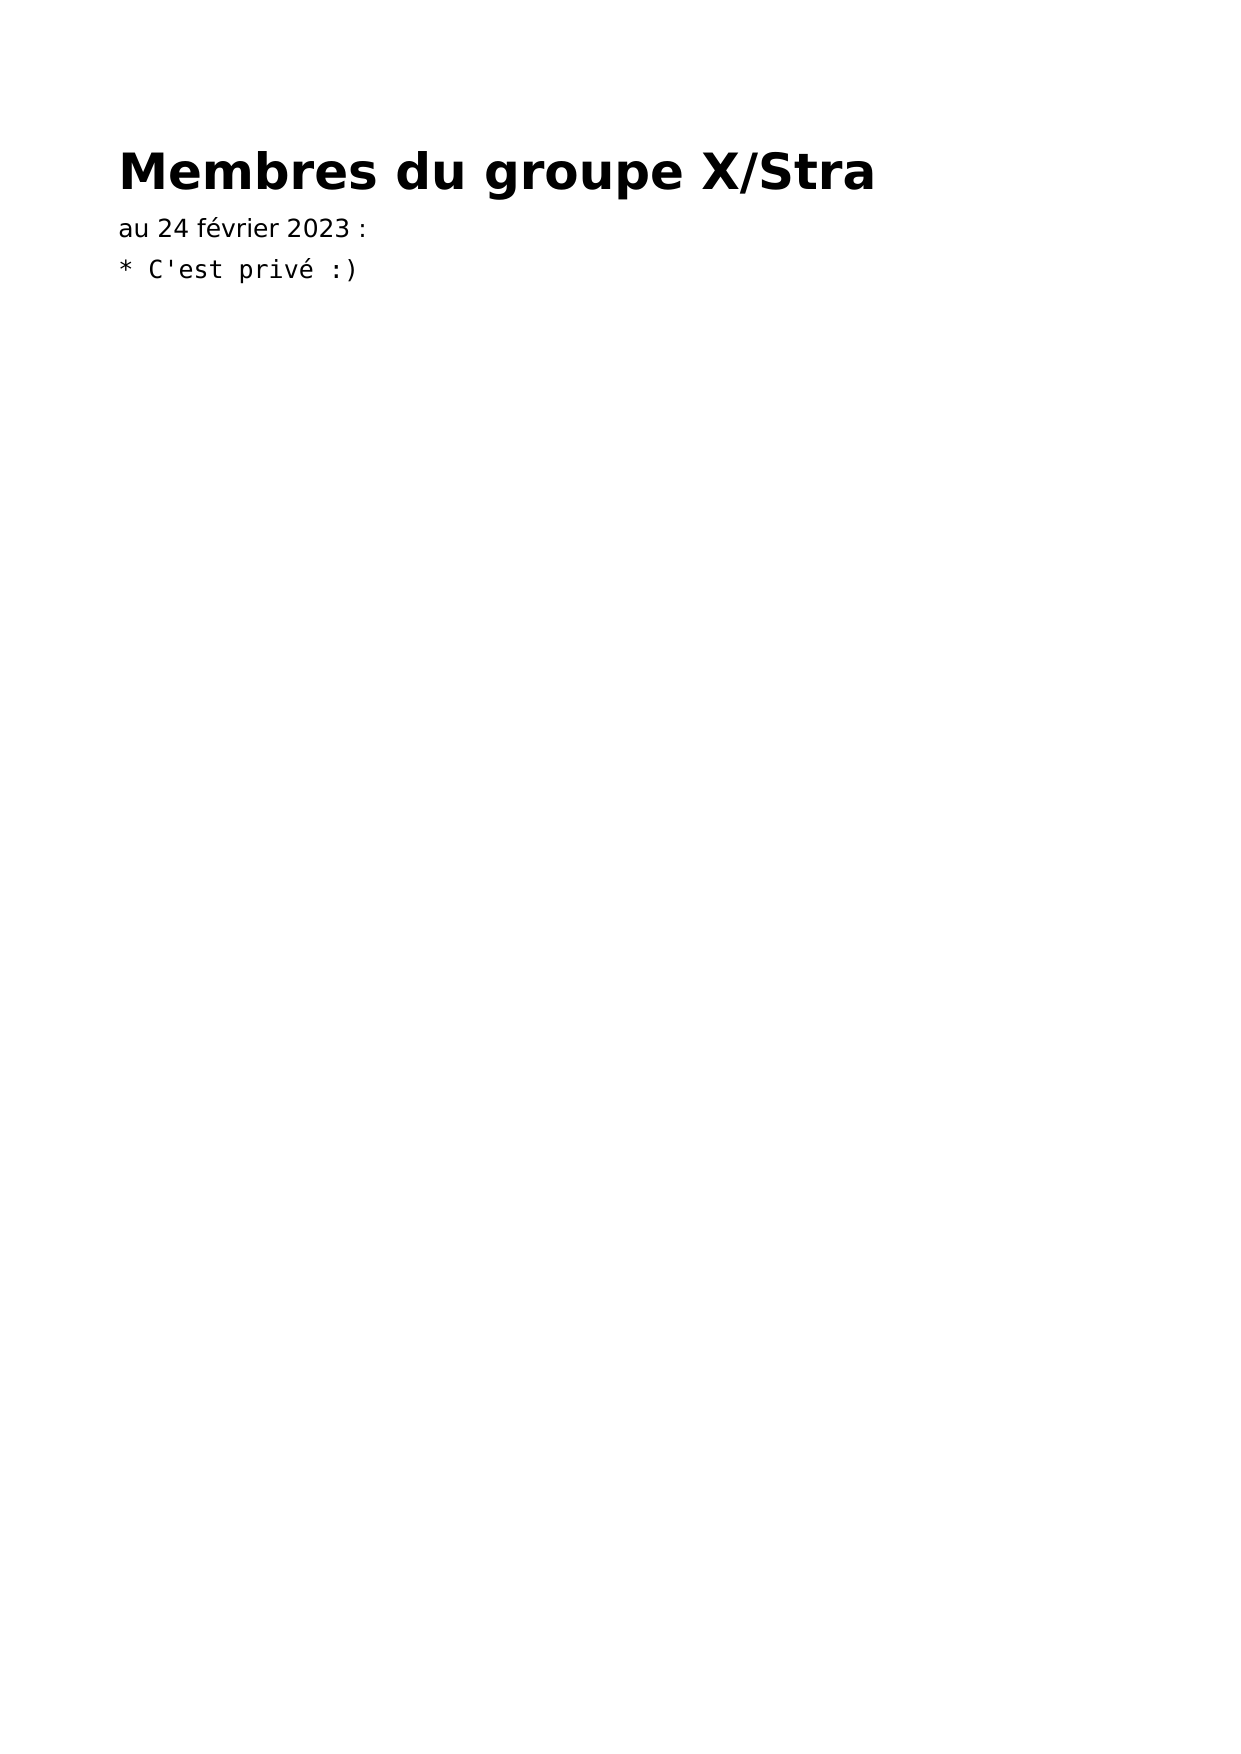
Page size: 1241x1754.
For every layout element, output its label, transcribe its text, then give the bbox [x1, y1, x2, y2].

text * C'est privé :) [118, 256, 1122, 285]
text au 24 février 2023 : [118, 214, 1122, 243]
subtitle Membres du groupe X/Stra [118, 143, 1122, 201]
